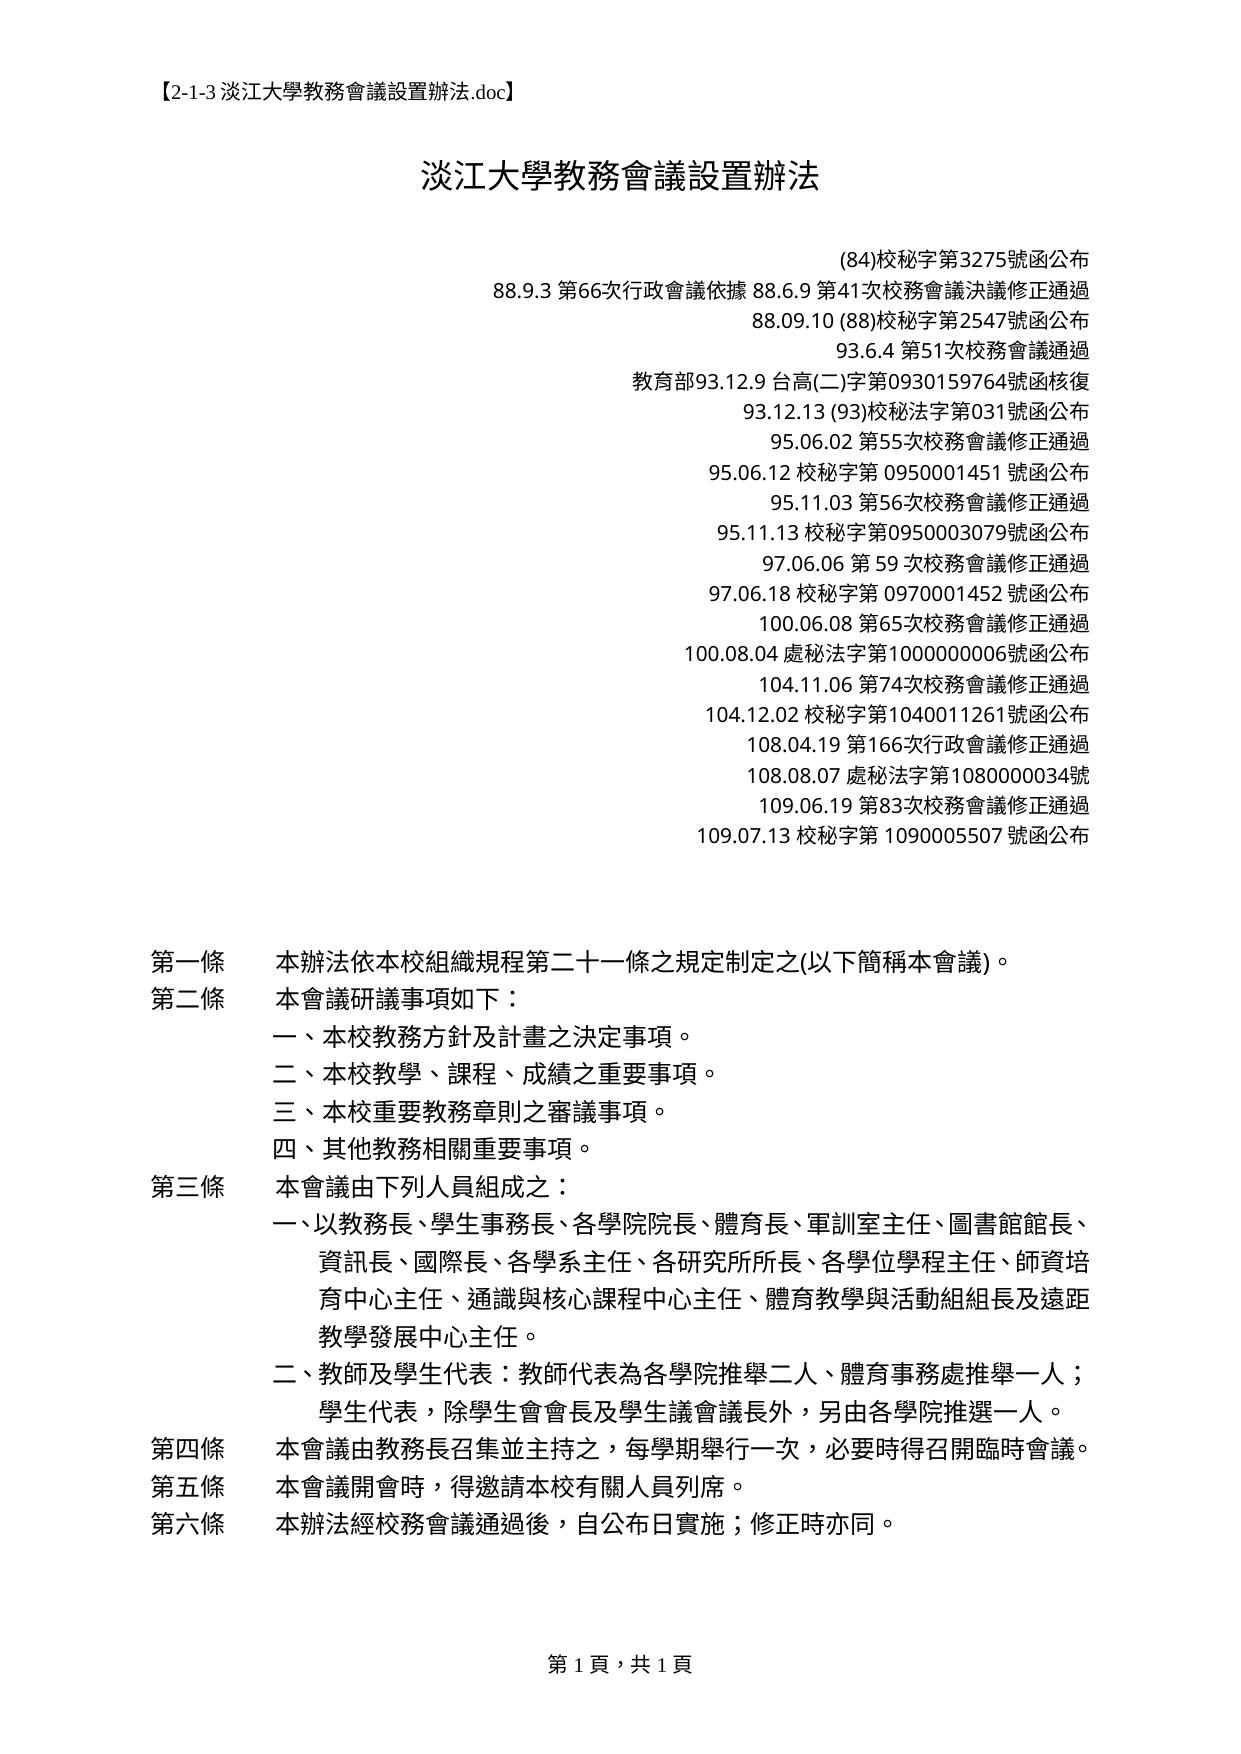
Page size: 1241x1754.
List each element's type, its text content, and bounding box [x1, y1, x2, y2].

text 95.11.03 第56次校務會議修正通過 95.11.13 校秘字第0950003079號函公布 [478, 486, 1090, 547]
text 93.12.13 (93)校秘法字第031號函公布 [150, 395, 1090, 426]
text 三、本校重要教務章則之審議事項。 [150, 1091, 1090, 1128]
text 104.12.02 校秘字第1040011261號函公布 [150, 698, 1090, 729]
text 第六條 本辦法經校務會議通過後，自公布日實施；修正時亦同。 [150, 1503, 1090, 1541]
text 第二條 本會議研議事項如下： [150, 978, 1090, 1016]
text 第四條 本會議由教務長召集並主持之，每學期舉行一次，必要時得召開臨時會議。 [150, 1428, 1090, 1466]
text 第三條 本會議由下列人員組成之： [150, 1166, 1090, 1203]
text 二、教師及學生代表：教師代表為各學院推舉二人、體育事務處推舉一人；學生代表，除學生會會長及學生議會議長外，另由各學院推選一人。 [272, 1353, 1090, 1428]
text 97.06.06 第59次校務會議修正通過 97.06.18 校秘字第0970001452號函公布 [150, 547, 1090, 607]
text 108.08.07 處秘法字第1080000034號 [150, 759, 1090, 789]
text 四、其他教務相關重要事項。 [150, 1128, 1090, 1166]
text 88.09.10 (88)校秘字第2547號函公布 [647, 304, 1090, 334]
text 93.6.4 第51次校務會議通過 [150, 334, 1090, 365]
text 88.9.3 第66次行政會議依據 88.6.9 第41次校務會議決議修正通過 [150, 274, 1090, 304]
text 100.06.08 第65次校務會議修正通過 [150, 607, 1090, 638]
text 95.06.02 第55次校務會議修正通過 [150, 426, 1090, 456]
text 教育部93.12.9 台高(二)字第0930159764號函核復 [150, 365, 1090, 395]
text 第五條 本會議開會時，得邀請本校有關人員列席。 [150, 1466, 1090, 1503]
text 109.07.13 校秘字第1090005507號函公布 [150, 819, 1090, 850]
text (84)校秘字第3275號函公布 [212, 244, 1090, 274]
text 一、本校教務方針及計畫之決定事項。 [150, 1016, 1090, 1053]
text 100.08.04 處秘法字第1000000006號函公布 [150, 638, 1090, 668]
text 淡江大學教務會議設置辦法 [150, 150, 1090, 198]
text 95.06.12 校秘字第0950001451號函公布 [150, 456, 1090, 486]
text 二、本校教學、課程、成績之重要事項。 [150, 1053, 1090, 1091]
text 一、以教務長、學生事務長、各學院院長、體育長、軍訓室主任、圖書館館長、資訊長、國際長、各學系主任、各研究所所長、各學位學程主任、師資培育中心主任、通識與核心課程中心主任、體育教學與活動組組長及遠距教學發展中心主任。 [272, 1203, 1090, 1353]
text 109.06.19 第83次校務會議修正通過 [150, 789, 1090, 819]
text 第一條 本辦法依本校組織規程第二十一條之規定制定之(以下簡稱本會議)。 [150, 941, 1090, 978]
text 104.11.06 第74次校務會議修正通過 [150, 668, 1090, 698]
text 108.04.19 第166次行政會議修正通過 [150, 729, 1090, 759]
